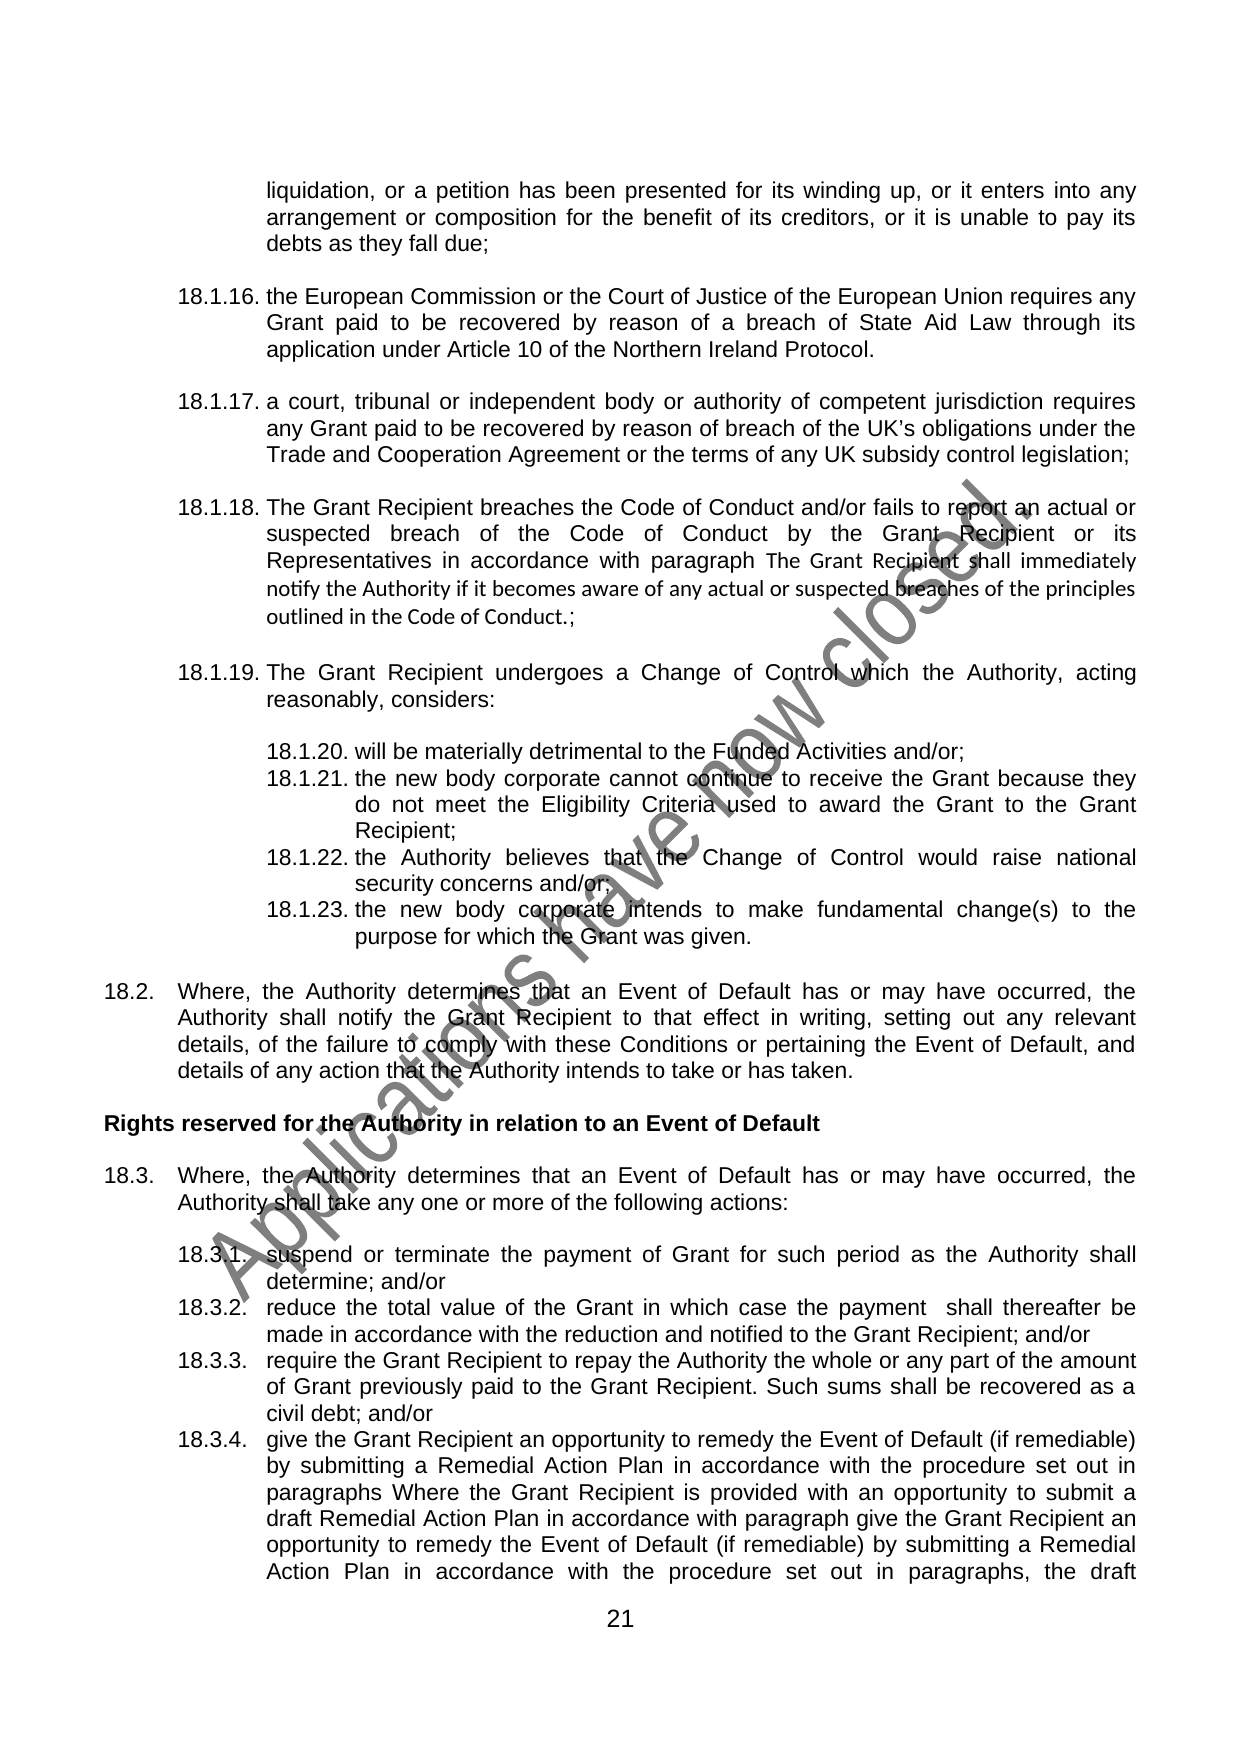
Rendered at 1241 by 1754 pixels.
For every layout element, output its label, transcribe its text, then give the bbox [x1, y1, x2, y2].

list suspend or terminate the payment of Grant for such period as the Authority shall determine; and/or [177, 1241, 238, 1294]
list The Grant Recipient breaches the Code of Conduct and/or fails to report an actual or suspected breach of the Code of Conduct by the Grant Recipient or its Representatives in accordance with paragraph ; [177, 494, 1137, 631]
list will be materially detrimental to the Funded Activities and/or; [769, 738, 1137, 765]
list require the Grant Recipient to repay the Authority the whole or any part of the amount of Grant previously paid to the Grant Recipient. Such sums shall be recovered as a civil debt; and/or [177, 1347, 1137, 1426]
list a court, tribunal or independent body or authority of competent jurisdiction requires any Grant paid to be recovered by reason of breach of the UK’s obligations under the Trade and Cooperation Agreement or the terms of any UK subsidy control legislation; [177, 388, 1137, 467]
text Rights reserved for the Authority in relation to an Event of Default [103, 1110, 1137, 1136]
list Where, the Authority determines that an Event of Default has or may have occurred, the Authority shall take any one or more of the following actions: [103, 1162, 329, 1215]
list suspend or terminate the payment of Grant for such period as the Authority shall determine; and/or [241, 1241, 1137, 1294]
list the new body corporate cannot continue to receive the Grant because they do not meet the Eligibility Criteria used to award the Grant to the Grant Recipient; [266, 765, 1137, 844]
list Where, the Authority determines that an Event of Default has or may have occurred, the Authority shall take any one or more of the following actions: [331, 1162, 1137, 1215]
list liquidation, or a petition has been presented for its winding up, or it enters into any arrangement or composition for the benefit of its creditors, or it is unable to pay its debts as they fall due; [177, 177, 1137, 257]
list reduce the total value of the Grant in which case the payment shall thereafter be made in accordance with the reduction and notified to the Grant Recipient; and/or [177, 1294, 1137, 1347]
list the European Commission or the Court of Justice of the European Union requires any Grant paid to be recovered by reason of a breach of State Aid Law through its application under Article 10 of the Northern Ireland Protocol. [177, 283, 1137, 362]
list Where, the Authority determines that an Event of Default has or may have occurred, the Authority shall notify the Grant Recipient to that effect in writing, setting out any relevant details, of the failure to comply with these Conditions or pertaining the Event of Default, and details of any action that the Authority intends to take or has taken. [103, 978, 1137, 1083]
list the Authority believes that the Change of Control would raise national security concerns and/or; [266, 844, 1137, 896]
list will be materially detrimental to the Funded Activities and/or; [266, 738, 738, 765]
list The Grant Recipient undergoes a Change of Control which the Authority, acting reasonably, considers: [177, 659, 1137, 712]
list give the Grant Recipient an opportunity to remedy the Event of Default (if remediable) by submitting a Remedial Action Plan in accordance with the procedure set out in paragraphs 24.4 to 24.10; [177, 1426, 1137, 1584]
list the new body corporate intends to make fundamental change(s) to the purpose for which the Grant was given. [266, 896, 1137, 949]
